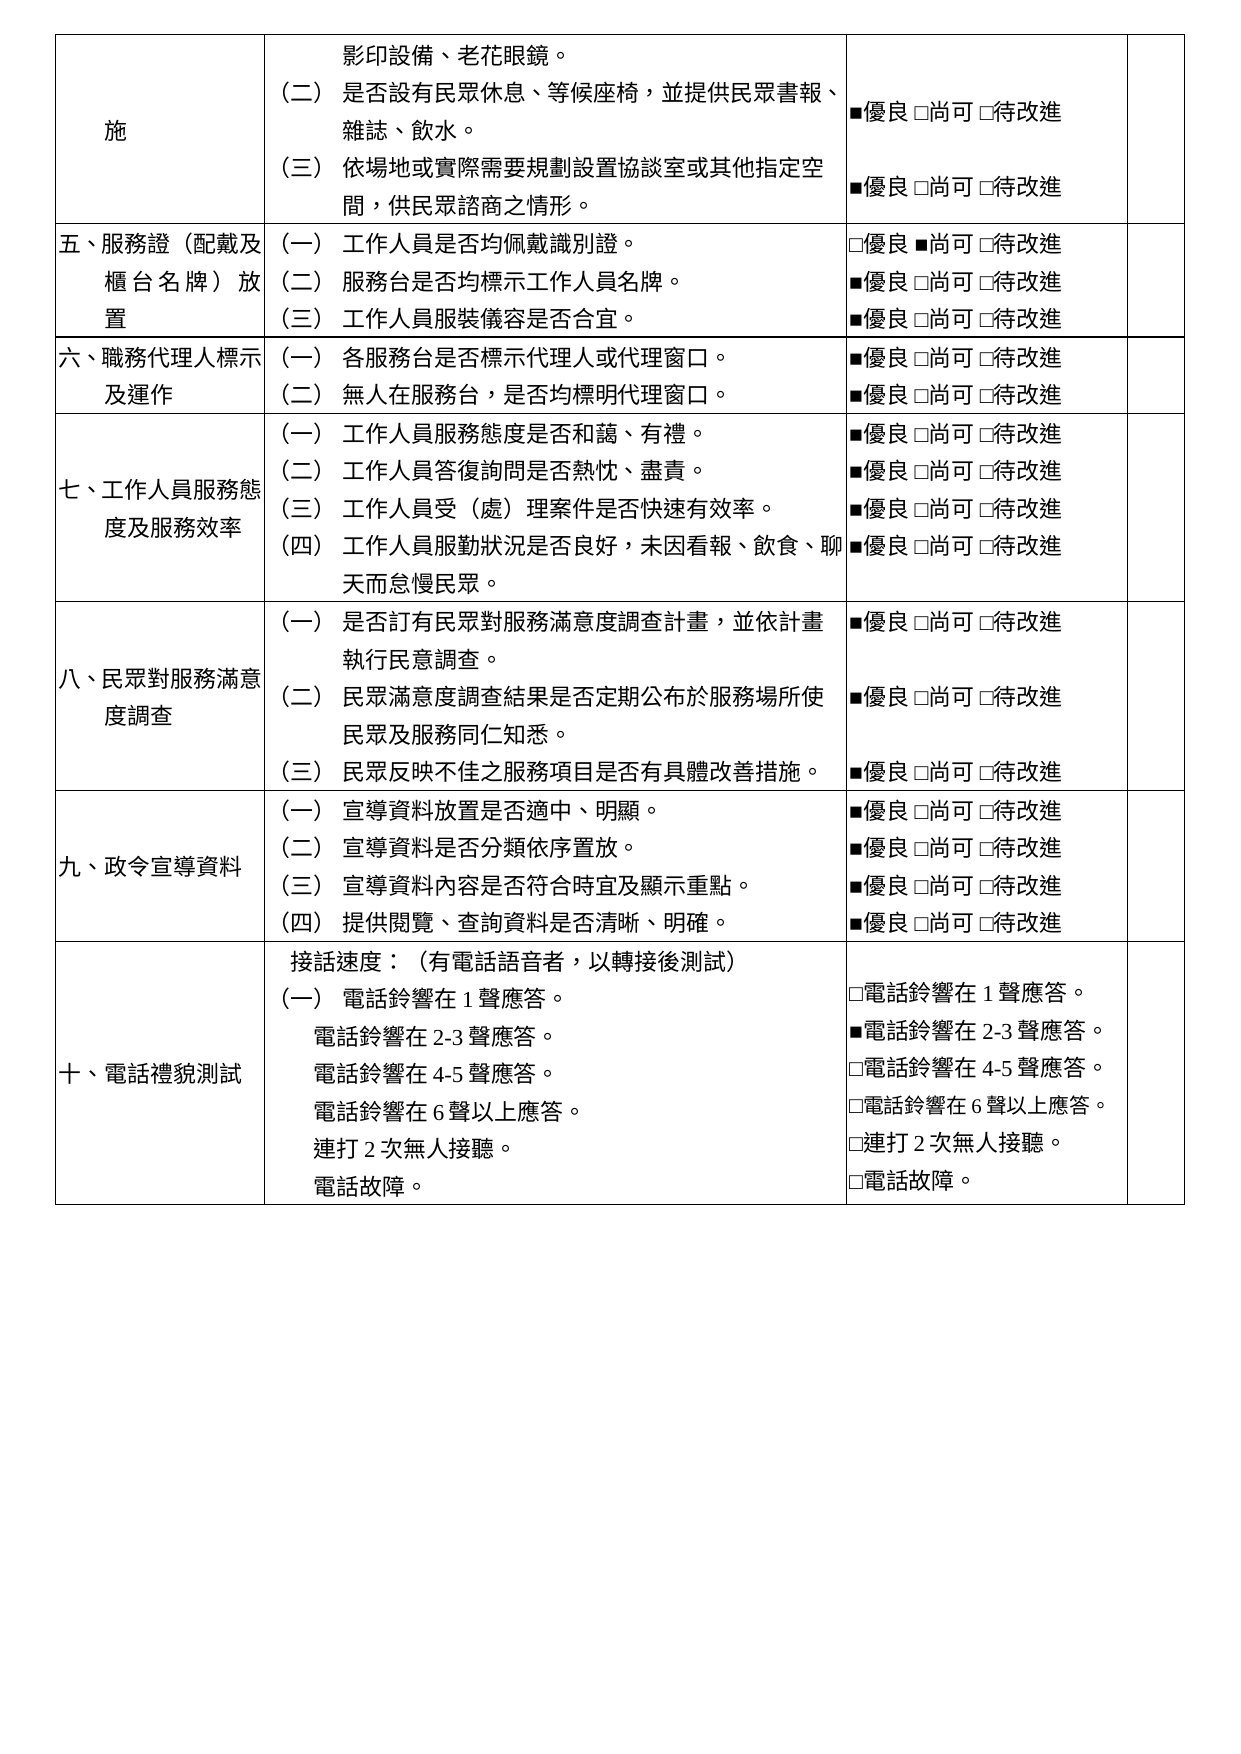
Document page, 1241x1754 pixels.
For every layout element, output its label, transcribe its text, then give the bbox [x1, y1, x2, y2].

table_cell [1128, 791, 1184, 941]
table_cell 六、職務代理人標示及運作 [56, 338, 264, 412]
table_cell ■優良 □尚可 □待改進 ■優良 □尚可 □待改進 ■優良 □尚可 □待改進 ■優良 □尚可 □待改進 [847, 791, 1127, 941]
table_cell [1128, 35, 1184, 223]
table_cell 十、電話禮貌測試 [56, 942, 264, 1204]
table_cell ■優良 □尚可 □待改進 ■優良 □尚可 □待改進 [847, 338, 1127, 412]
table_cell 工作人員是否均佩戴識別證。 服務台是否均標示工作人員名牌。 工作人員服裝儀容是否合宜。 [265, 224, 846, 336]
table_cell 九、政令宣導資料 [56, 791, 264, 941]
table_cell 施 [56, 35, 264, 223]
table_cell 七、工作人員服務態度及服務效率 [56, 414, 264, 601]
table_cell 八、民眾對服務滿意度調查 [56, 602, 264, 789]
table_cell 是否訂有民眾對服務滿意度調查計畫，並依計畫執行民意調查。 民眾滿意度調查結果是否定期公布於服務場所使民眾及服務同仁知悉。 民眾反映不佳之服務項目是否有具體改善措施。 [265, 602, 846, 789]
table_cell 工作人員服務態度是否和藹、有禮。 工作人員答復詢問是否熱忱、盡責。 工作人員受（處）理案件是否快速有效率。 工作人員服勤狀況是否良好，未因看報、飲食、聊天而怠慢民眾。 [265, 414, 846, 601]
table_cell ■優良 □尚可 □待改進 ■優良 □尚可 □待改進 ■優良 □尚可 □待改進 [847, 602, 1127, 789]
table_cell ■優良 □尚可 □待改進 ■優良 □尚可 □待改進 ■優良 □尚可 □待改進 ■優良 □尚可 □待改進 [847, 414, 1127, 601]
table_cell [1128, 224, 1184, 336]
table_cell 接話速度：（有電話語音者，以轉接後測試） 電話鈴響在1聲應答。 電話鈴響在2-3聲應答。 電話鈴響在4-5聲應答。 電話鈴響在6聲以上應答。 連打2次無人接聽。 電話故障。 [265, 942, 846, 1204]
table_cell 宣導資料放置是否適中、明顯。 宣導資料是否分類依序置放。 宣導資料內容是否符合時宜及顯示重點。 提供閱覽、查詢資料是否清晰、明確。 [265, 791, 846, 941]
table_cell ■優良 □尚可 □待改進 ■優良 □尚可 □待改進 [847, 35, 1127, 223]
table_cell 各服務台是否標示代理人或代理窗口。 無人在服務台，是否均標明代理窗口。 [265, 338, 846, 412]
table_cell 五、服務證（配戴及櫃台名牌）放置 [56, 224, 264, 336]
table_cell [1128, 338, 1184, 412]
table_cell □電話鈴響在1聲應答。 ■電話鈴響在2-3聲應答。 □電話鈴響在4-5聲應答。 □電話鈴響在6聲以上應答。 □連打2次無人接聽。 □電話故障。 [847, 942, 1127, 1204]
table_cell [1128, 414, 1184, 601]
table_cell [1128, 942, 1184, 1204]
table_cell [1128, 602, 1184, 789]
table_cell □優良 ■尚可 □待改進 ■優良 □尚可 □待改進 ■優良 □尚可 □待改進 [847, 224, 1127, 336]
table_cell 民眾書寫桌椅文具等是否齊備，及是否提供電話、影印設備、老花眼鏡。 是否設有民眾休息、等候座椅，並提供民眾書報、雜誌、飲水。 依場地或實際需要規劃設置協談室或其他指定空間，供民眾諮商之情形。 [265, 35, 846, 223]
